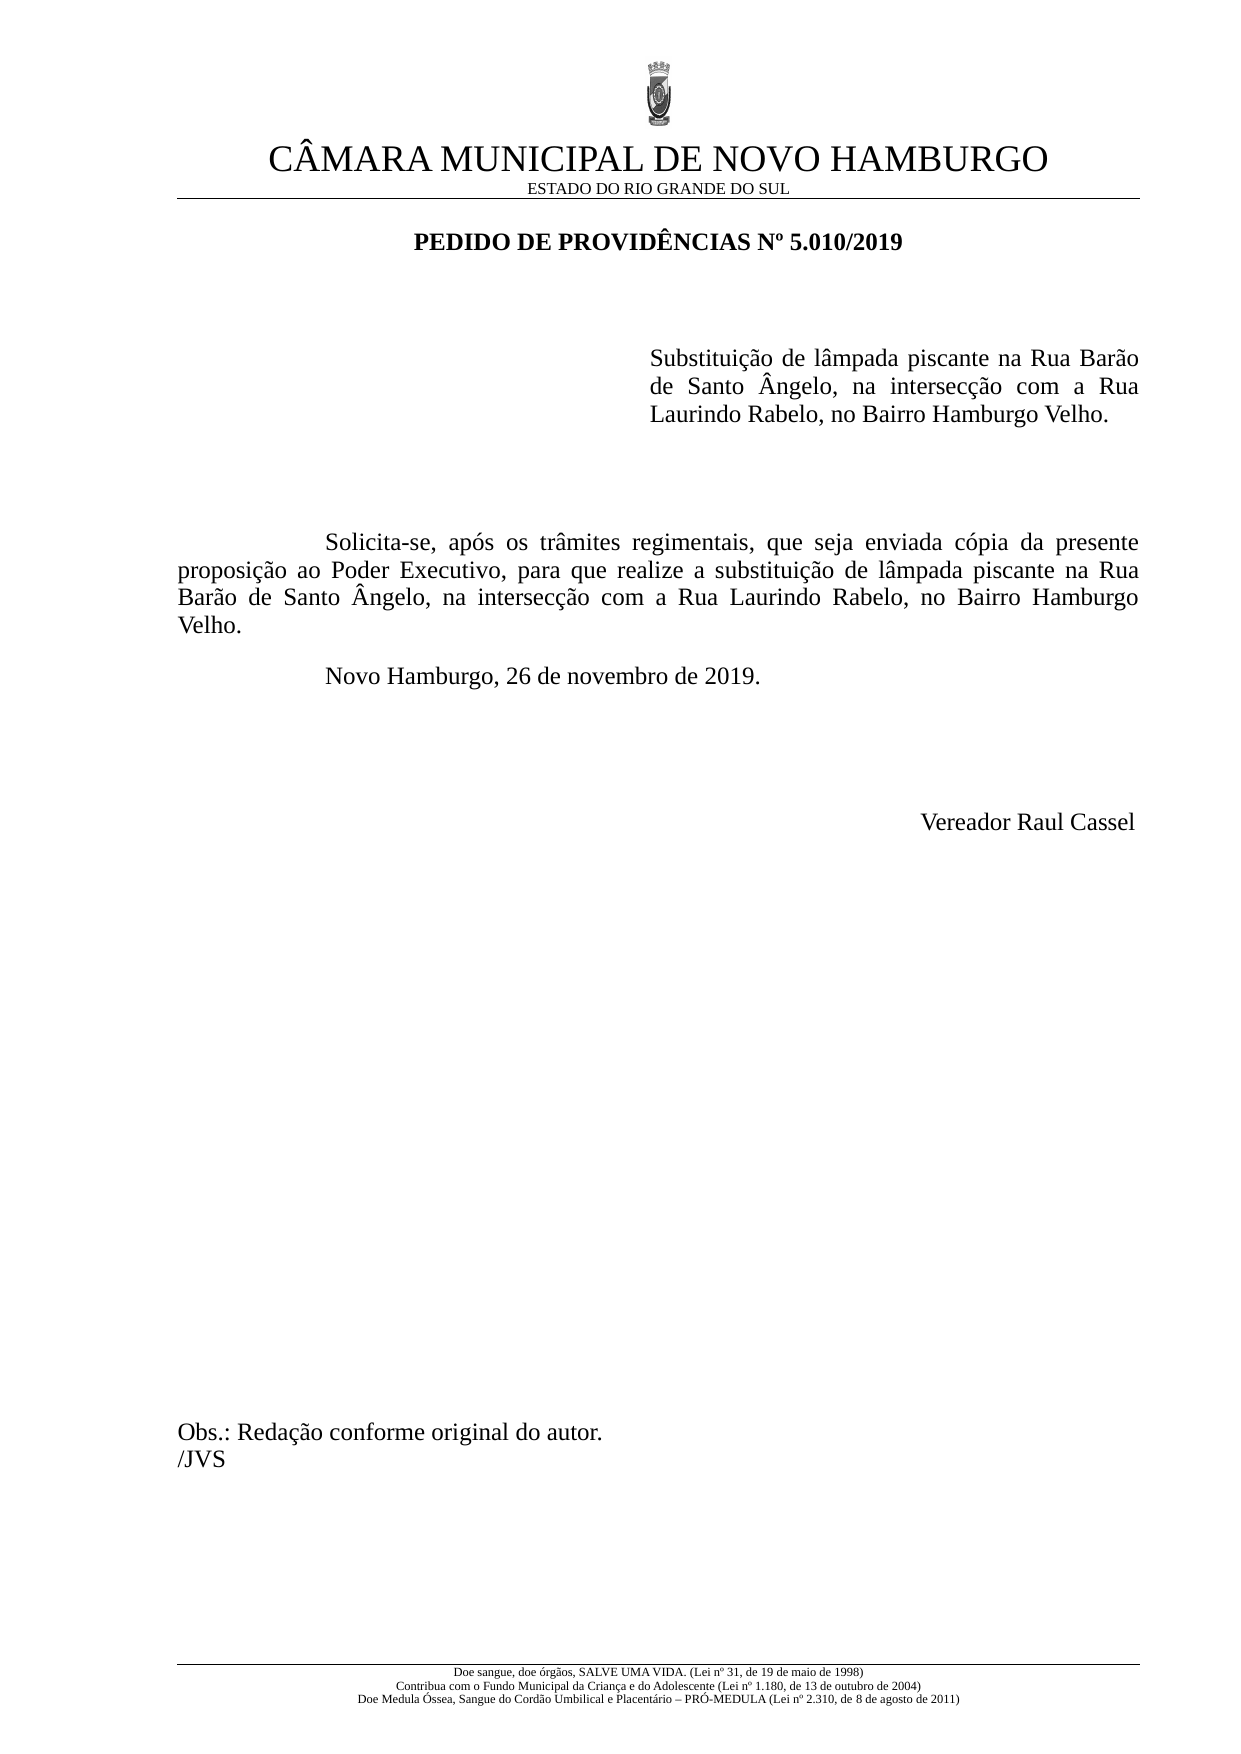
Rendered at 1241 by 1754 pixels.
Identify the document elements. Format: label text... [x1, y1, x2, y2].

text Solicita-se, após os trâmites regimentais, que seja enviada cópia da presente proposição ao Poder Executivo, para que realize a substituição de lâmpada piscante na Rua Barão de Santo Ângelo, na intersecção com a Rua Laurindo Rabelo, no Bairro Hamburgo Velho. [177, 528, 1140, 639]
text Obs.: Redação conforme original do autor. [177, 1418, 1140, 1446]
text Vereador Raul Cassel [177, 808, 1140, 836]
text /JVS [177, 1446, 1140, 1473]
text Novo Hamburgo, 26 de novembro de 2019. [177, 662, 1140, 690]
text PEDIDO DE PROVIDÊNCIAS Nº 5.010/2019 [177, 228, 1140, 256]
text Substituição de lâmpada piscante na Rua Barão de Santo Ângelo, na intersecção com a Rua Laurindo Rabelo, no Bairro Hamburgo Velho. [649, 344, 1140, 428]
